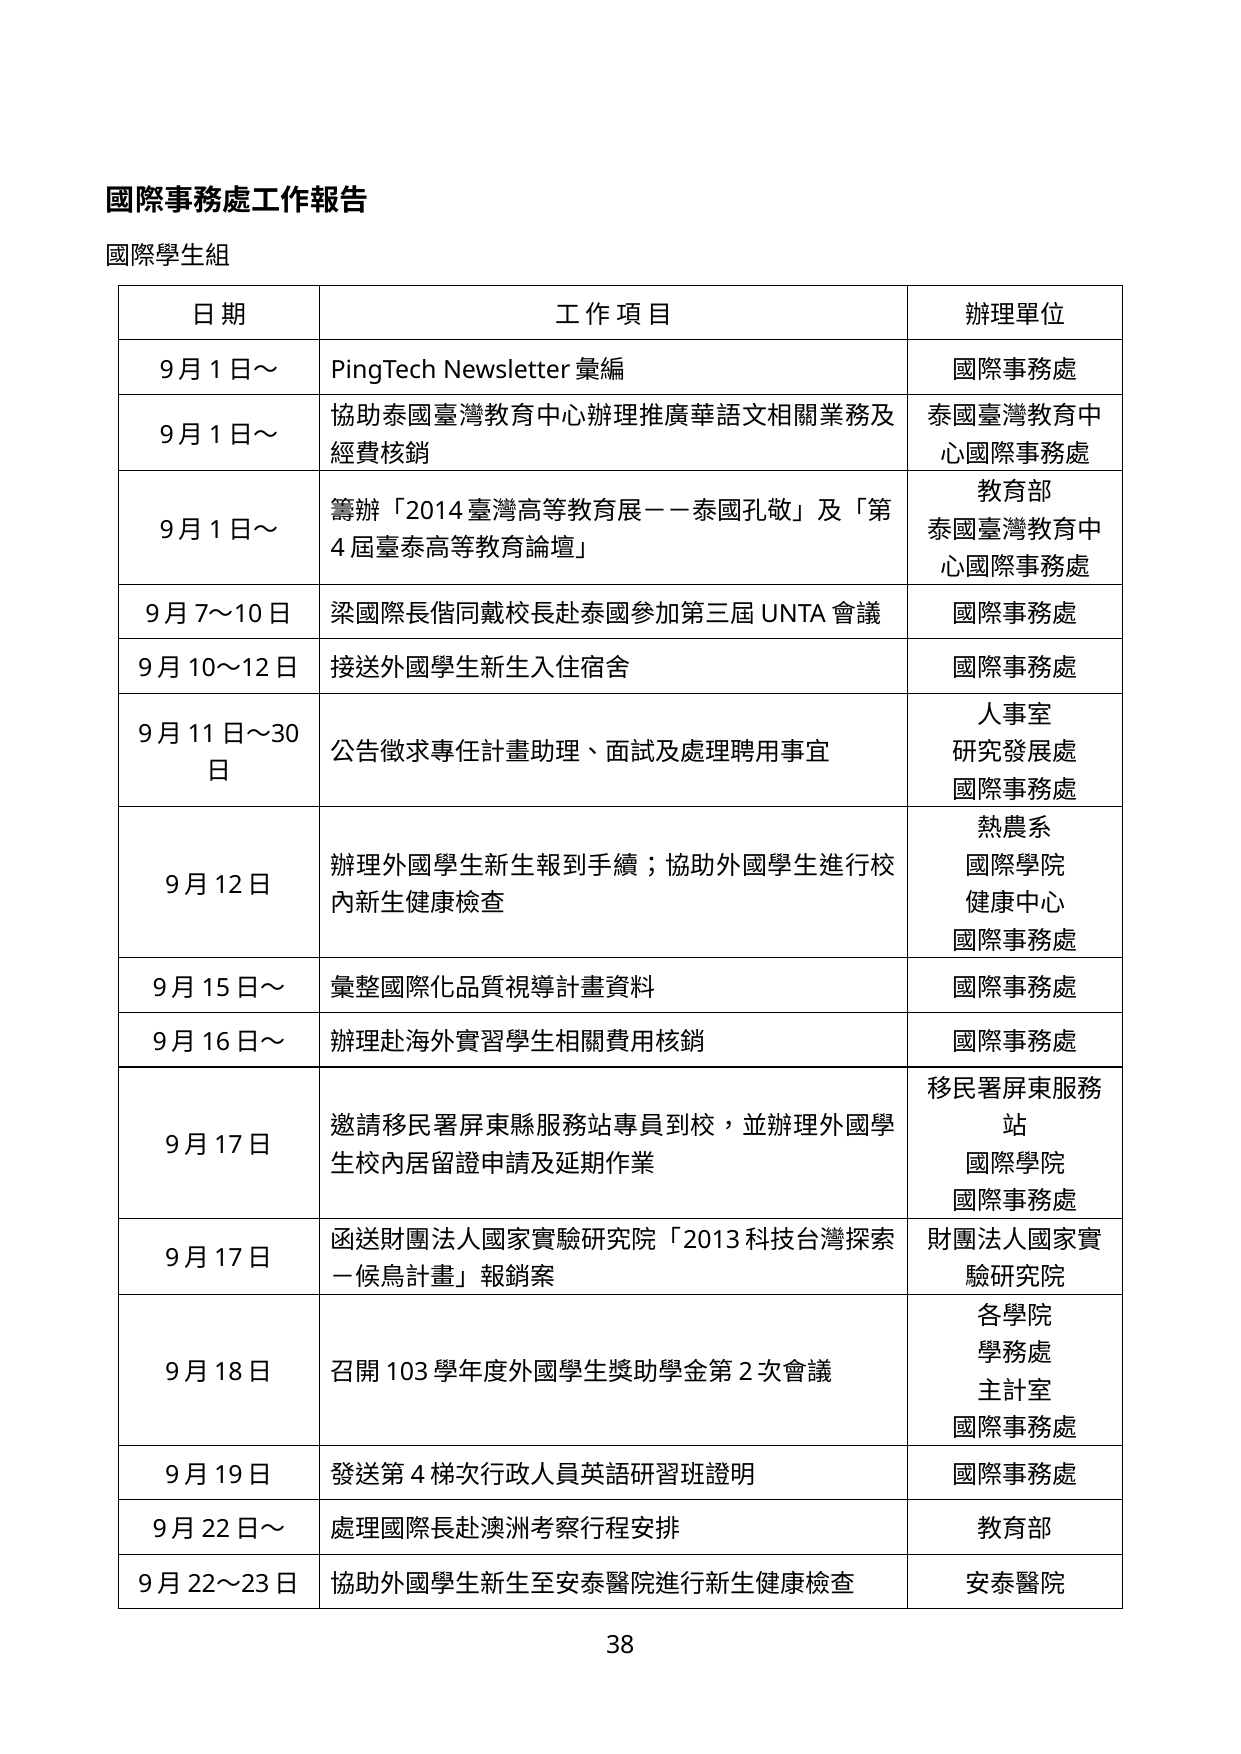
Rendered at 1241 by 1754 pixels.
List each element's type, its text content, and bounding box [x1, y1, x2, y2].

table_cell 9月1日～ [119, 471, 319, 583]
table_cell 9月1日～ [119, 395, 319, 470]
table_cell 各學院 學務處 主計室 國際事務處 [908, 1295, 1122, 1444]
table_cell 協助外國學生新生至安泰醫院進行新生健康檢查 [320, 1555, 907, 1608]
table_cell 籌辦「2014臺灣高等教育展－－泰國孔敬」及「第4屆臺泰高等教育論壇」 [320, 471, 907, 583]
table_cell 國際事務處 [908, 639, 1122, 693]
table_cell 9月17日 [119, 1068, 319, 1217]
table_cell 財團法人國家實驗研究院 [908, 1219, 1122, 1293]
table_cell 處理國際長赴澳洲考察行程安排 [320, 1500, 907, 1554]
table_cell 9月7～10日 [119, 585, 319, 638]
table_cell 國際事務處 [908, 585, 1122, 638]
table_cell 召開103學年度外國學生獎助學金第2次會議 [320, 1295, 907, 1444]
table_cell 9月15日～ [119, 958, 319, 1012]
table_cell 人事室 研究發展處 國際事務處 [908, 694, 1122, 806]
text 國際學生組 [106, 235, 1122, 272]
table_cell 公告徵求專任計畫助理、面試及處理聘用事宜 [320, 694, 907, 806]
table_cell 移民署屏東服務站 國際學院 國際事務處 [908, 1068, 1122, 1217]
table_cell 9月1日～ [119, 340, 319, 394]
table_cell 9月22～23日 [119, 1555, 319, 1608]
table_cell 9月19日 [119, 1446, 319, 1499]
table_cell PingTech Newsletter彙編 [320, 340, 907, 394]
table_cell 熱農系 國際學院 健康中心 國際事務處 [908, 807, 1122, 957]
table_header 工 作 項 目 [320, 286, 907, 339]
table_cell 安泰醫院 [908, 1555, 1122, 1608]
table_cell 教育部 泰國臺灣教育中心國際事務處 [908, 471, 1122, 583]
table_cell 梁國際長偕同戴校長赴泰國參加第三屆UNTA會議 [320, 585, 907, 638]
table_header 日 期 [119, 286, 319, 339]
table_cell 辦理外國學生新生報到手續；協助外國學生進行校內新生健康檢查 [320, 807, 907, 957]
table_cell 教育部 [908, 1500, 1122, 1554]
table_cell 9月11日～30日 [119, 694, 319, 806]
table_cell 9月22日～ [119, 1500, 319, 1554]
table_cell 國際事務處 [908, 340, 1122, 394]
table_cell 辦理赴海外實習學生相關費用核銷 [320, 1013, 907, 1066]
table_cell 協助泰國臺灣教育中心辦理推廣華語文相關業務及經費核銷 [320, 395, 907, 470]
table_cell 9月18日 [119, 1295, 319, 1444]
table_cell 發送第4梯次行政人員英語研習班證明 [320, 1446, 907, 1499]
table_cell 接送外國學生新生入住宿舍 [320, 639, 907, 693]
table_cell 國際事務處 [908, 1446, 1122, 1499]
table_cell 9月17日 [119, 1219, 319, 1293]
table_cell 彙整國際化品質視導計畫資料 [320, 958, 907, 1012]
table_header 辦理單位 [908, 286, 1122, 339]
table_cell 9月16日～ [119, 1013, 319, 1066]
table_cell 邀請移民署屏東縣服務站專員到校，並辦理外國學生校內居留證申請及延期作業 [320, 1068, 907, 1217]
text 國際事務處工作報告 [106, 160, 1122, 235]
table_cell 函送財團法人國家實驗研究院「2013科技台灣探索－候鳥計畫」報銷案 [320, 1219, 907, 1293]
table_cell 9月12日 [119, 807, 319, 957]
table_cell 9月10～12日 [119, 639, 319, 693]
table_cell 泰國臺灣教育中心國際事務處 [908, 395, 1122, 470]
table_cell 國際事務處 [908, 1013, 1122, 1066]
table_cell 國際事務處 [908, 958, 1122, 1012]
